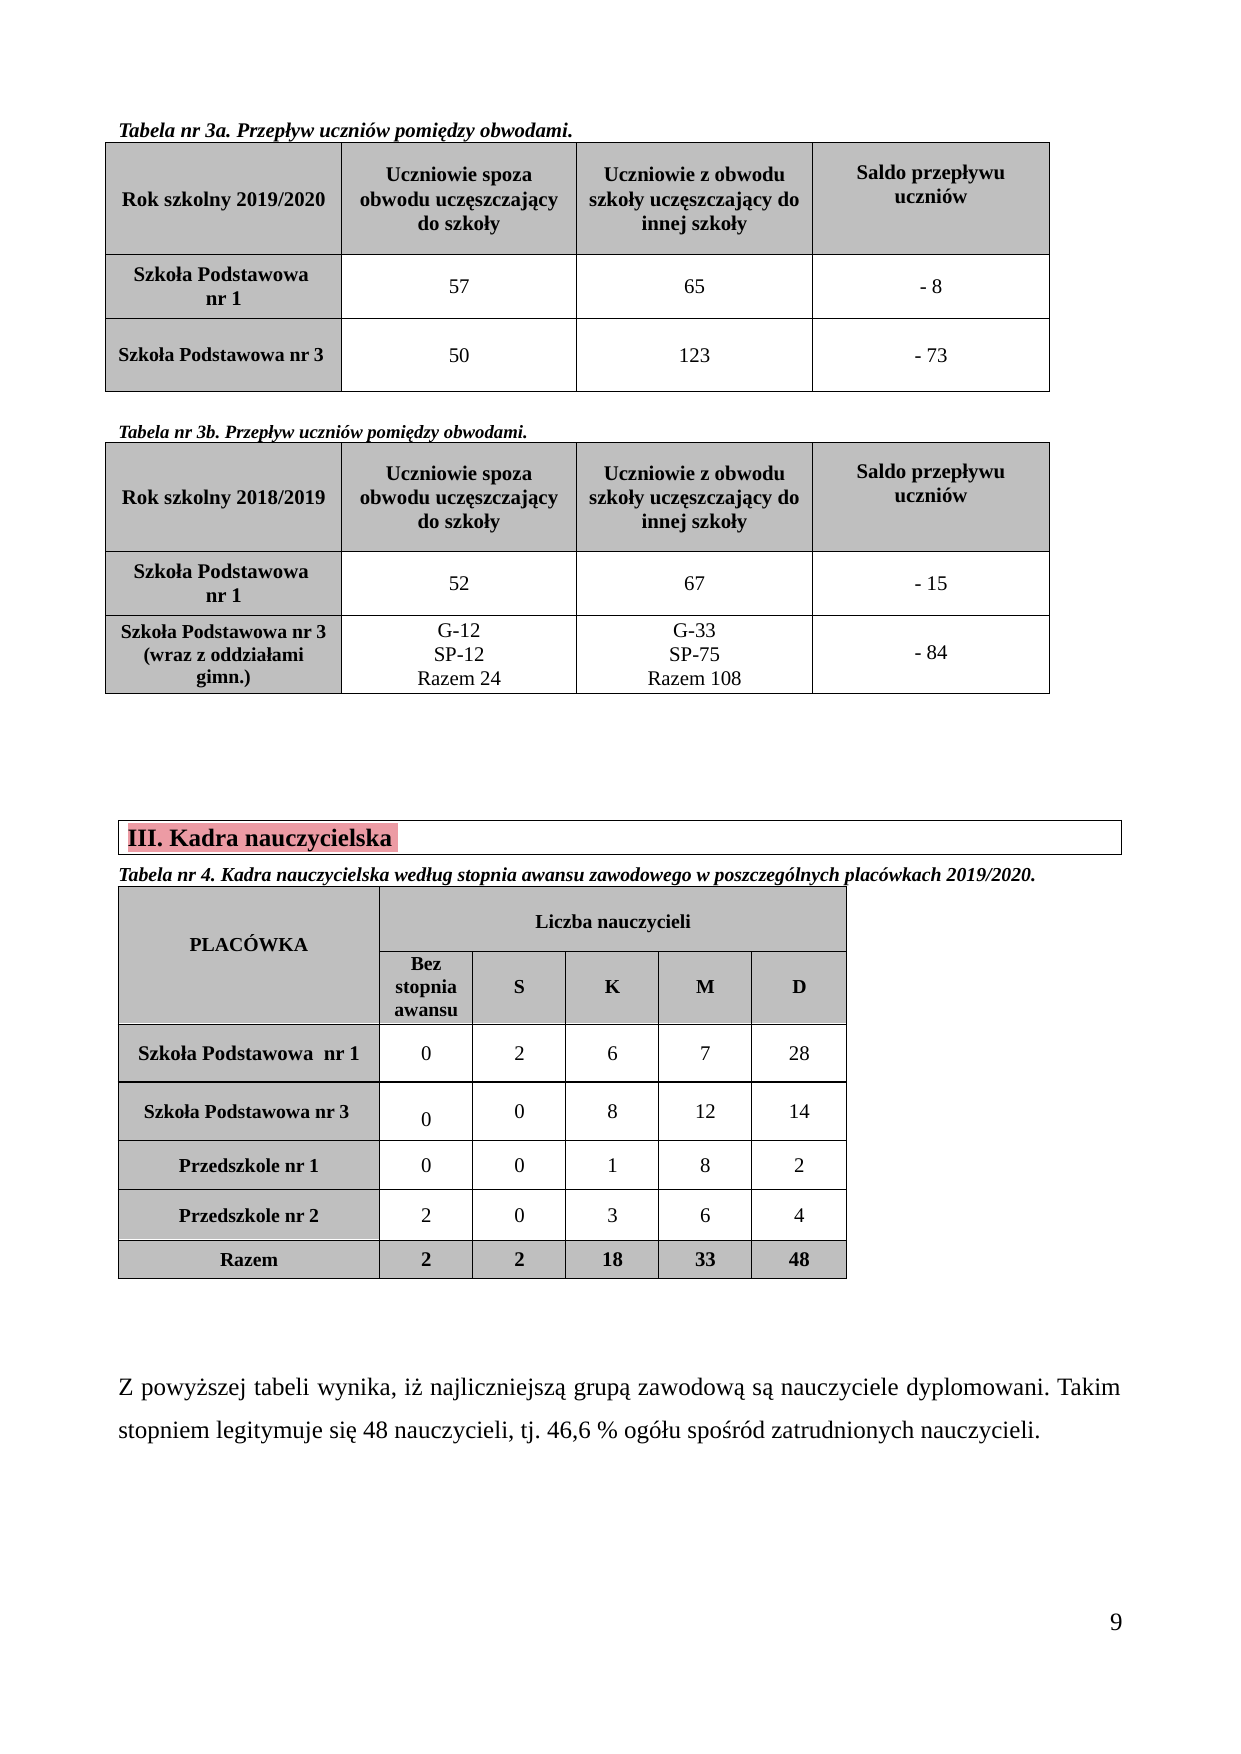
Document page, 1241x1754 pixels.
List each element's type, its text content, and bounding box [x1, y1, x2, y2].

table_cell Przedszkole nr 2 [119, 1190, 379, 1239]
table_cell 6 [659, 1190, 751, 1239]
table_cell 2 [473, 1241, 565, 1278]
table_cell 12 [659, 1083, 751, 1140]
table_cell 0 [380, 1025, 472, 1081]
table_header Rok szkolny 2019/2020 [106, 143, 341, 254]
table_cell 2 [473, 1025, 565, 1081]
table_cell G-33 SP-75 Razem 108 [577, 616, 812, 693]
table_cell 57 [342, 255, 576, 318]
table_cell 14 [752, 1083, 846, 1140]
subtitle Tabela nr 3a. Przepływ uczniów pomiędzy obwodami. [118, 118, 1122, 142]
table_cell Razem [119, 1241, 379, 1278]
text Z powyższej tabeli wynika, iż najliczniejszą grupą zawodową są nauczyciele dyplomowani. Takim stopniem legitymuje się 48 nauczycieli, tj. 46,6 % ogółu spośród zatrudnionych nauczycieli. [118, 1372, 1122, 1444]
table_cell 4 [752, 1190, 846, 1239]
table_cell 2 [380, 1241, 472, 1278]
table_header Saldo przepływu uczniów [813, 443, 1049, 551]
table_header Uczniowie spoza obwodu uczęszczający do szkoły [342, 443, 576, 551]
table_cell - 73 [813, 319, 1049, 391]
table_cell 67 [577, 552, 812, 615]
table_cell 65 [577, 255, 812, 318]
table_cell Szkoła Podstawowa nr 1 [106, 255, 341, 318]
table_cell 52 [342, 552, 576, 615]
table_cell M [659, 952, 751, 1023]
table_cell 3 [566, 1190, 658, 1239]
table_cell 0 [473, 1141, 565, 1189]
table_cell Bez stopnia awansu [380, 952, 472, 1023]
table_cell 2 [380, 1190, 472, 1239]
table_cell 33 [659, 1241, 751, 1278]
table_cell 0 [380, 1141, 472, 1189]
table_cell Szkoła Podstawowa nr 1 [106, 552, 341, 615]
table_cell 28 [752, 1025, 846, 1081]
table_cell S [473, 952, 565, 1023]
table_header Uczniowie spoza obwodu uczęszczający do szkoły [342, 143, 576, 254]
table_cell 8 [566, 1083, 658, 1140]
table_header Saldo przepływu uczniów [813, 143, 1049, 254]
table_cell 6 [566, 1025, 658, 1081]
table_cell 18 [566, 1241, 658, 1278]
table_cell Szkoła Podstawowa nr 1 [119, 1025, 379, 1081]
table_cell 0 [473, 1190, 565, 1239]
table_header Rok szkolny 2018/2019 [106, 443, 341, 551]
table_cell K [566, 952, 658, 1023]
table_cell G-12 SP-12 Razem 24 [342, 616, 576, 693]
table_header Uczniowie z obwodu szkoły uczęszczający do innej szkoły [577, 443, 812, 551]
table_cell Przedszkole nr 1 [119, 1141, 379, 1189]
table_cell 50 [342, 319, 576, 391]
table_cell Szkoła Podstawowa nr 3 [106, 319, 341, 391]
table_cell 48 [752, 1241, 846, 1278]
table_cell 8 [659, 1141, 751, 1189]
table_cell D [752, 952, 846, 1023]
table_cell Szkoła Podstawowa nr 3 (wraz z oddziałami gimn.) [106, 616, 341, 693]
table_cell 7 [659, 1025, 751, 1081]
table_cell 123 [577, 319, 812, 391]
table_cell 1 [566, 1141, 658, 1189]
table_cell 0 [473, 1083, 565, 1140]
table_cell 2 [752, 1141, 846, 1189]
table_cell Szkoła Podstawowa nr 3 [119, 1083, 379, 1140]
table_cell - 15 [813, 552, 1049, 615]
table_header Liczba nauczycieli [380, 887, 846, 951]
table_header Uczniowie z obwodu szkoły uczęszczający do innej szkoły [577, 143, 812, 254]
subtitle III. Kadra nauczycielska [119, 821, 1121, 854]
table_cell - 84 [813, 616, 1049, 693]
table_cell 0 [380, 1083, 472, 1140]
table_cell - 8 [813, 255, 1049, 318]
subtitle Tabela nr 4. Kadra nauczycielska według stopnia awansu zawodowego w poszczególnych placówkach 2019/2020. [118, 863, 1122, 886]
table_header PLACÓWKA [119, 887, 379, 1023]
text Tabela nr 3b. Przepływ uczniów pomiędzy obwodami. [118, 421, 1122, 442]
